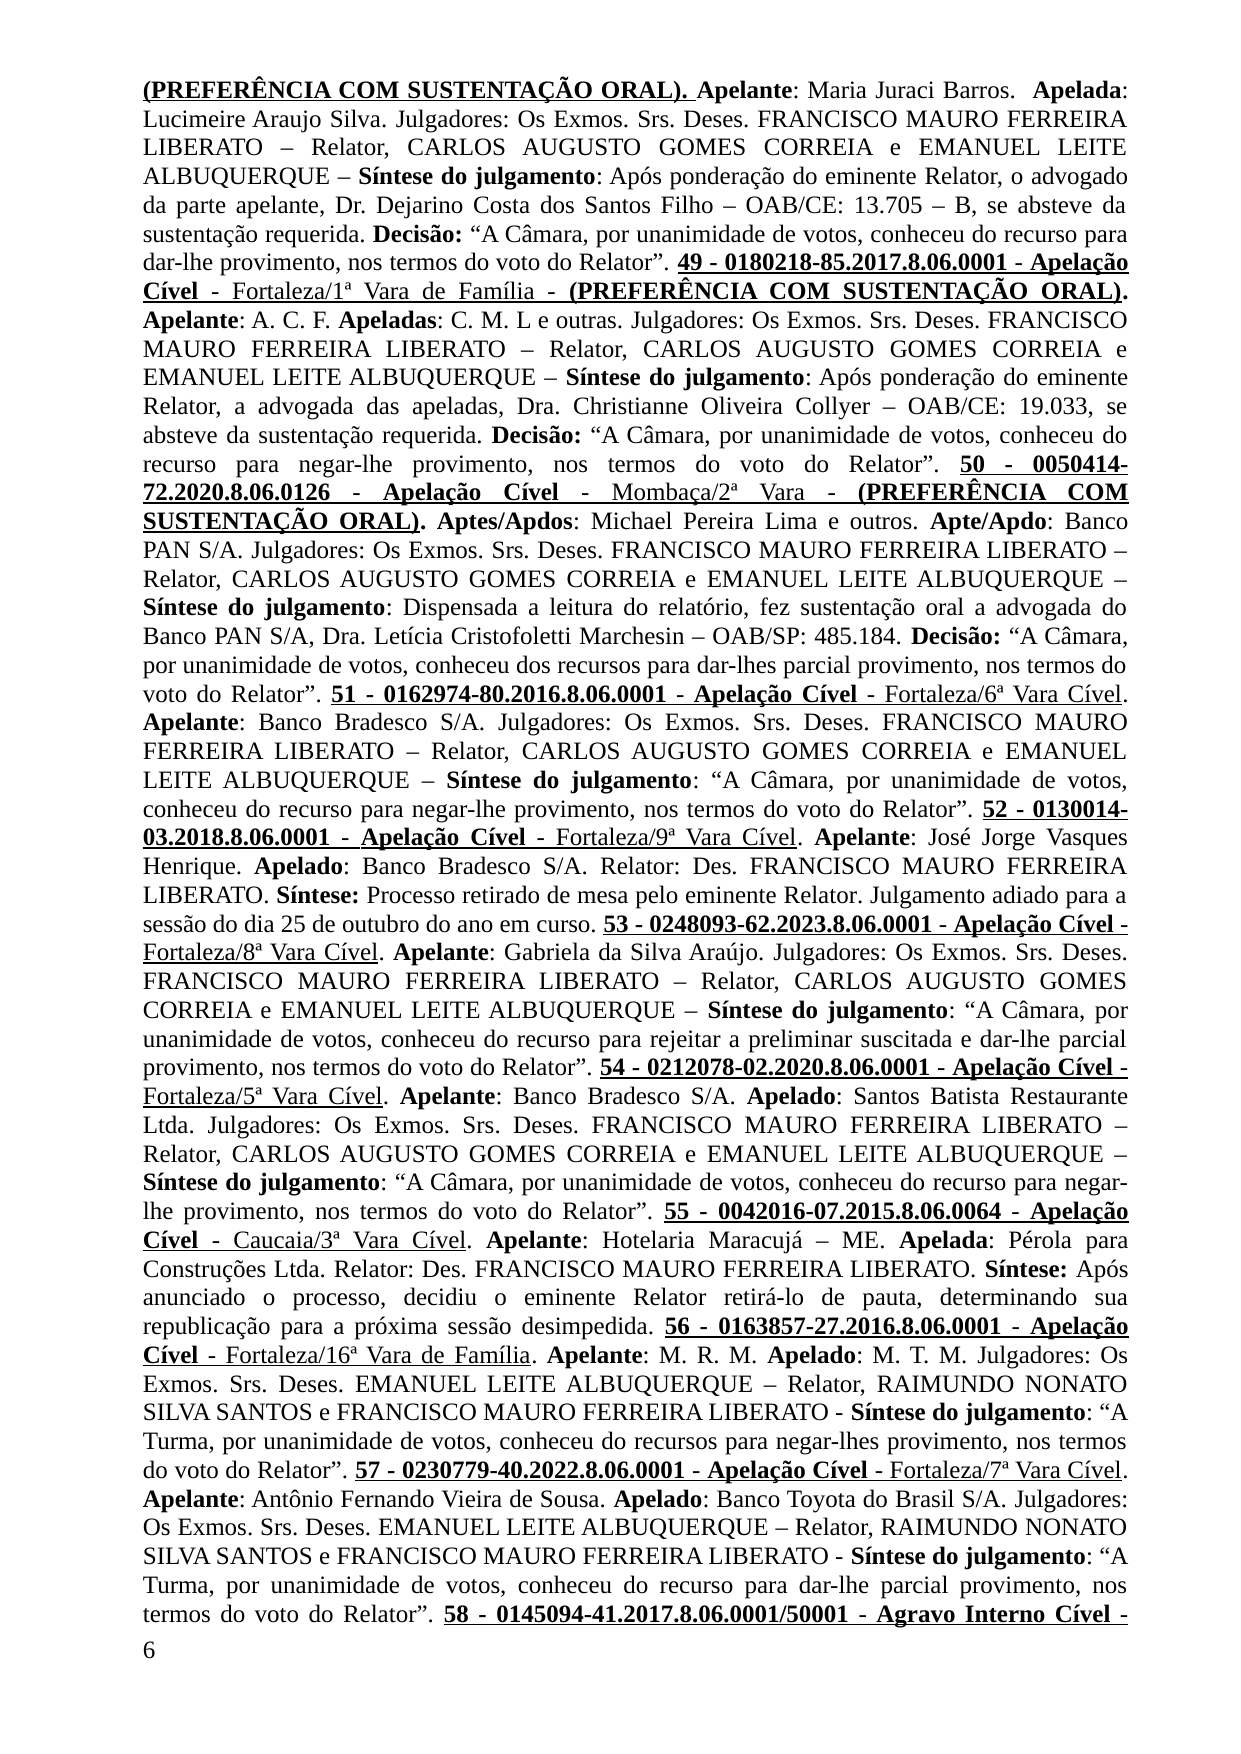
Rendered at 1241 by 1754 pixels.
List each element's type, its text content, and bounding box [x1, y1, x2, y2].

text SUSTENTAÇÃO ORAL). Aptes/Apdos: Michael Pereira Lima e outros. Apte/Apdo: Banco PAN S/A. Julgadores: Os Exmos. Srs. Deses. FRANCISCO MAURO FERREIRA LIBERATO – Relator, CARLOS AUGUSTO GOMES CORREIA e EMANUEL LEITE ALBUQUERQUE – Síntese do julgamento: Dispensada a leitura do relatório, fez sustentação oral a advogada do Banco PAN S/A, Dra. Letícia Cristofoletti Marchesin – OAB/SP: 485.184. Decisão: “A Câmara, por unanimidade de votos, conheceu dos recursos para dar-lhes parcial provimento, nos termos do voto do Relator”. 51 - 0162974-80.2016.8.06.0001 - Apelação Cível - Fortaleza/6ª Vara Cível. Apelante: Banco Bradesco S/A. Julgadores: Os Exmos. Srs. Deses. FRANCISCO MAURO FERREIRA LIBERATO – Relator, CARLOS AUGUSTO GOMES CORREIA e EMANUEL LEITE ALBUQUERQUE – Síntese do julgamento: “A Câmara, por unanimidade de votos, conheceu do recurso para negar-lhe provimento, nos termos do voto do Relator”. 52 - 0130014-03.2018.8.06.0001 - Apelação Cível - Fortaleza/9ª Vara Cível. Apelante: José Jorge Vasques Henrique. Apelado: Banco Bradesco S/A. Relator: Des. FRANCISCO MAURO FERREIRA LIBERATO. Síntese: Processo retirado de mesa pelo eminente Relator. Julgamento adiado para a sessão do dia 25 de outubro do ano em curso. 53 - 0248093-62.2023.8.06.0001 - Apelação Cível - Fortaleza/8ª Vara Cível. Apelante: Gabriela da Silva Araújo. Julgadores: Os Exmos. Srs. Deses. FRANCISCO MAURO FERREIRA LIBERATO – Relator, CARLOS AUGUSTO GOMES CORREIA e EMANUEL LEITE ALBUQUERQUE – Síntese do julgamento: “A Câmara, por unanimidade de votos, conheceu do recurso para rejeitar a preliminar suscitada e dar-lhe parcial provimento, nos termos do voto do Relator”. 54 - 0212078-02.2020.8.06.0001 - Apelação Cível - Fortaleza/5ª Vara Cível. Apelante: Banco Bradesco S/A. Apelado: Santos Batista Restaurante Ltda. Julgadores: Os Exmos. Srs. Deses. FRANCISCO MAURO FERREIRA LIBERATO – Relator, CARLOS AUGUSTO GOMES CORREIA e EMANUEL LEITE ALBUQUERQUE – Síntese do julgamento: “A Câmara, por unanimidade de votos, conheceu do recurso para negar-lhe provimento, nos termos do voto do Relator”. 55 - 0042016-07.2015.8.06.0064 - Apelação Cível - Caucaia/3ª Vara Cível. Apelante: Hotelaria Maracujá – ME. Apelada: Pérola para Construções Ltda. Relator: Des. FRANCISCO MAURO FERREIRA LIBERATO. Síntese: Após anunciado o processo, decidiu o eminente Relator retirá-lo de pauta, determinando sua republicação para a próxima sessão desimpedida. 56 - 0163857-27.2016.8.06.0001 - Apelação Cível - Fortaleza/16ª Vara de Família. Apelante: M. R. M. Apelado: M. T. M. Julgadores: Os Exmos. Srs. Deses. EMANUEL LEITE ALBUQUERQUE – Relator, RAIMUNDO NONATO SILVA SANTOS e FRANCISCO MAURO FERREIRA LIBERATO - Síntese do julgamento: “A Turma, por unanimidade de votos, conheceu do recursos para negar-lhes provimento, nos termos do voto do Relator”. 57 - 0230779-40.2022.8.06.0001 - Apelação Cível - Fortaleza/7ª Vara Cível. Apelante: Antônio Fernando Vieira de Sousa. Apelado: Banco Toyota do Brasil S/A. Julgadores: Os Exmos. Srs. Deses. EMANUEL LEITE ALBUQUERQUE – Relator, RAIMUNDO NONATO SILVA SANTOS e FRANCISCO MAURO FERREIRA LIBERATO - Síntese do julgamento: “A Turma, por unanimidade de votos, conheceu do recurso para dar-lhe parcial provimento, nos termos do voto do Relator”. 58 - 0145094-41.2017.8.06.0001/50001 - Agravo Interno Cível [143, 504, 1128, 1627]
text - (PREFERÊNCIA COM SUSTENTAÇÃO ORAL). Apelante: Maria Juraci Barros. Apelada: Lucimeire Araujo Silva. Julgadores: Os Exmos. Srs. Deses. FRANCISCO MAURO FERREIRA LIBERATO – Relator, CARLOS AUGUSTO GOMES CORREIA e EMANUEL LEITE ALBUQUERQUE – Síntese do julgamento: Após ponderação do eminente Relator, o advogado da parte apelante, Dr. Dejarino Costa dos Santos Filho – OAB/CE: 13.705 – B, se absteve da sustentação requerida. Decisão: “A Câmara, por unanimidade de votos, conheceu do recurso para dar-lhe provimento, nos termos do voto do Relator”. 49 - 0180218-85.2017.8.06.0001 - Apelação Cível - Fortaleza/1ª Vara de Família - (PREFERÊNCIA COM SUSTENTAÇÃO ORAL). Apelante: A. C. F. Apeladas: C. M. L e outras. Julgadores: Os Exmos. Srs. Deses. FRANCISCO MAURO FERREIRA LIBERATO – Relator, CARLOS AUGUSTO GOMES CORREIA e EMANUEL LEITE ALBUQUERQUE – Síntese do julgamento: Após ponderação do eminente Relator, a advogada das apeladas, Dra. Christianne Oliveira Collyer – OAB/CE: 19.033, se absteve da sustentação requerida. Decisão: “A Câmara, por unanimidade de votos, conheceu do recurso para negar-lhe provimento, nos termos do voto do Relator”. 50 - 0050414-72.2020.8.06.0126 - Apelação Cível - Mombaça/2ª Vara - (PREFERÊNCIA COM [143, 75, 1128, 502]
